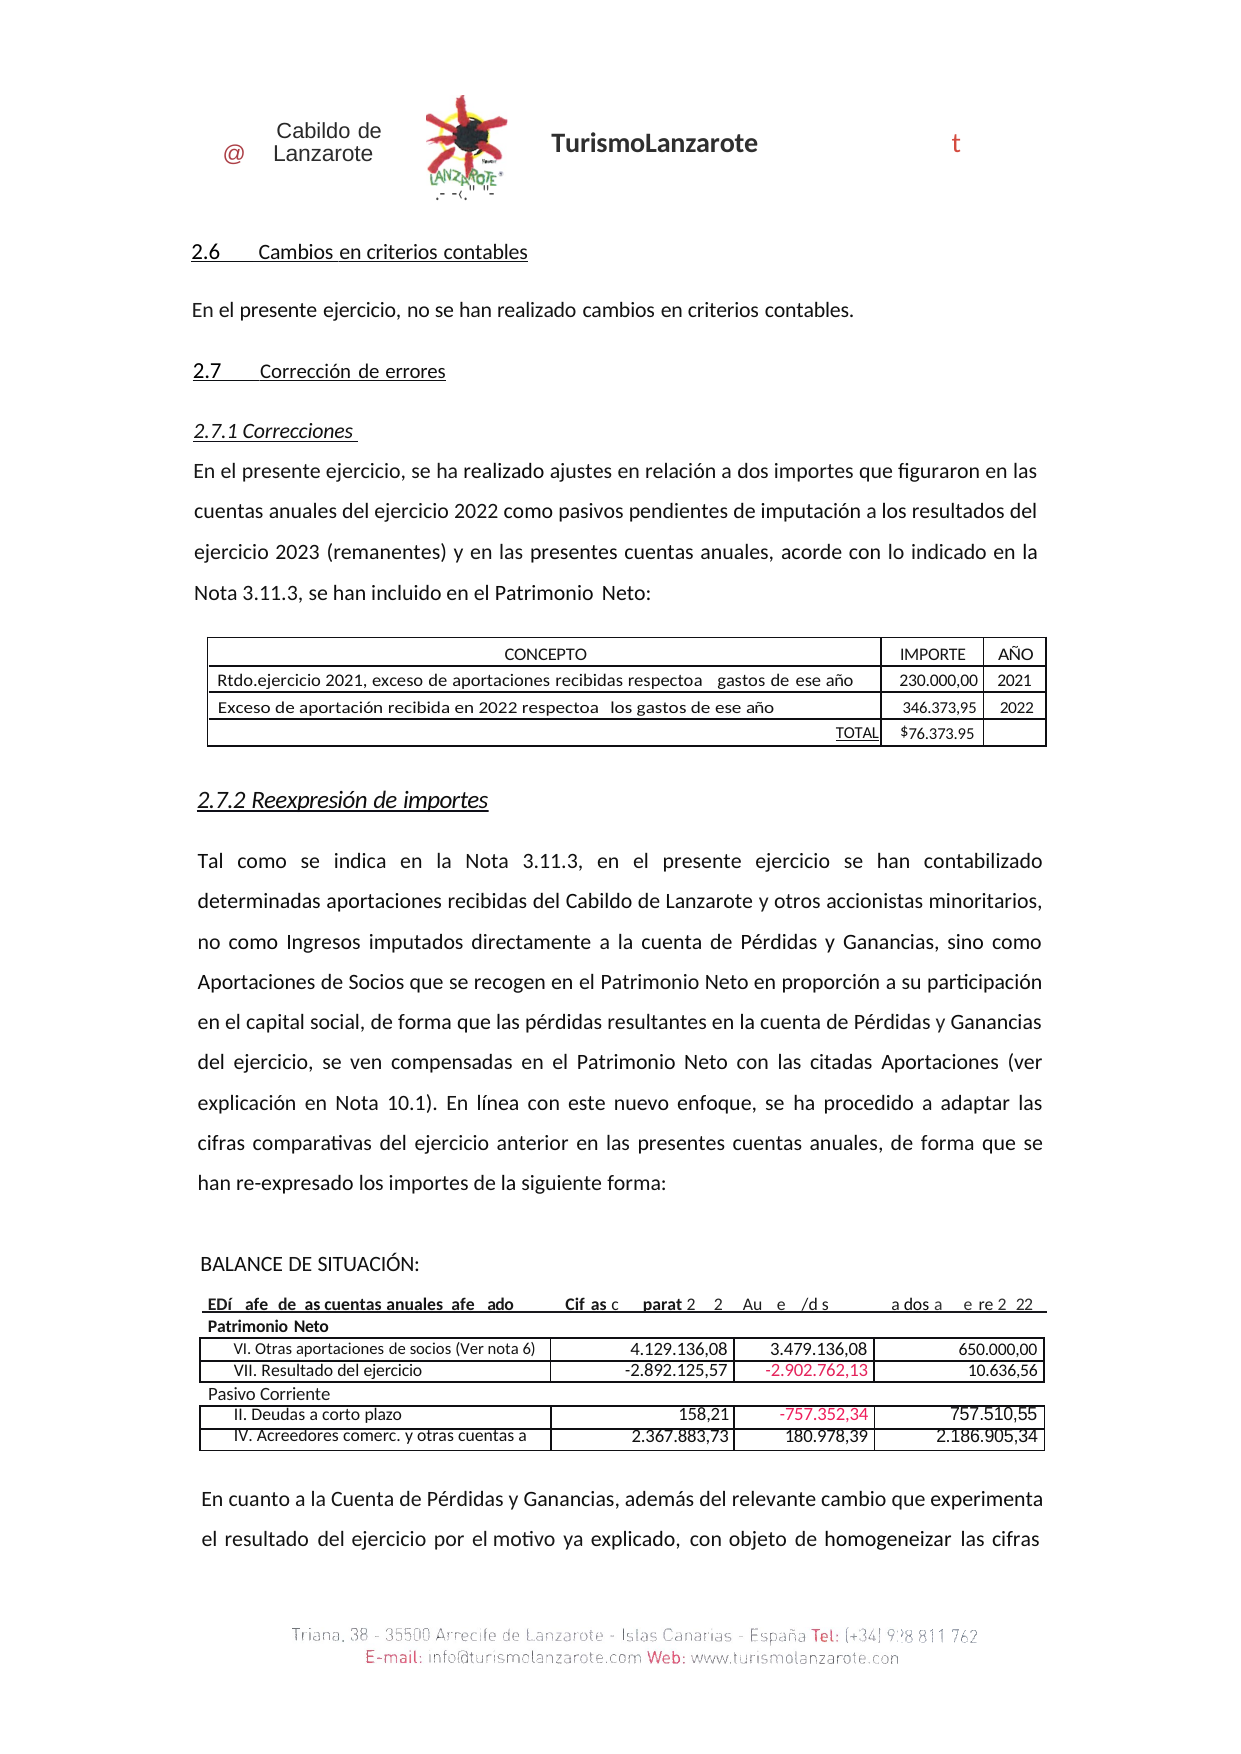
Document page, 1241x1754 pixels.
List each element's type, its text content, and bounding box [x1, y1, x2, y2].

table_cell 230.000,00 [882, 667, 983, 691]
table_cell 180.978,39 [735, 1430, 874, 1450]
text EDí afe de as cuentas anuales afe ado Cif as c parat 2 2 Au e /d s a dos a e re 2 22 [208, 1293, 1196, 1314]
table_header 3.479.136,08 [735, 1339, 873, 1360]
table_cell 2022 [984, 693, 1045, 718]
text En el presente ejercicio, no se han realizado cambios en criterios contables. [192, 296, 1196, 323]
table_cell Exceso de aportación recibida en 2022 respectoa los gastos de ese año [208, 692, 880, 718]
text .- -‹." "- [435, 179, 507, 206]
table_cell VII. Resultado del ejercicio [201, 1362, 550, 1381]
table_header -757.352,34 [735, 1407, 874, 1428]
text Tal como se indica en la Nota 3.11.3, en el presente ejercicio se han contabilizado determinadas aportaciones recibidas del Cabildo de Lanzarote y otros accionistas minoritarios, no como Ingresos imputados directamente a la cuenta de Pérdidas y Ganancias, sino como Aportaciones de Socios que se recogen en el Patrimonio Neto en proporción a su participación en el capital social, de forma que las pérdidas resultantes en la cuenta de Pérdidas y Ganancias del ejercicio, se ven compensadas en el Patrimonio Neto con las citadas Aportaciones (ver explicación en Nota 10.1). En línea con este nuevo enfoque, se ha procedido a adaptar las cifras comparativas del ejercicio anterior en las presentes cuentas anuales, de forma que se han re-expresado los importes de la siguiente forma: [197, 847, 1043, 1196]
text 2.7.2 Reexpresión de importes [197, 784, 1196, 814]
text En cuanto a la Cuenta de Pérdidas y Ganancias, además del relevante cambio que experimenta el resultado del ejercicio por el motivo ya explicado, con objeto de homogeneizar las cifras [201, 1485, 1044, 1552]
table_header 158,21 [552, 1407, 733, 1428]
table_header CONCEPTO [208, 638, 880, 665]
text TurismoLanzarote t [551, 125, 1196, 160]
picture [292, 1627, 898, 1664]
text 2.7.1 Correcciones [193, 418, 1196, 444]
table_cell 2.186.905,34 [875, 1430, 1044, 1450]
picture [426, 95, 508, 186]
text En el presente ejercicio, se ha realizado ajustes en relación a dos importes que figuraron en las cuentas anuales del ejercicio 2022 como pasivos pendientes de imputación a los resultados del ejercicio 2023 (remanentes) y en las presentes cuentas anuales, acorde con lo indicado en la Nota 3.11.3, se han incluido en el Patrimonio Neto: [193, 457, 1038, 605]
text BALANCE DE SITUACIÓN: [200, 1251, 1196, 1277]
table_cell IV. Acreedores comerc. y otras cuentas a [201, 1430, 550, 1450]
text Pasivo Corriente [208, 1382, 1196, 1405]
table_cell $76.373.95 [882, 720, 983, 745]
table_header 650.000,00 [875, 1339, 1043, 1360]
table_cell Rtdo.ejercicio 2021, exceso de aportaciones recibidas respectoa gastos de ese año [208, 666, 880, 691]
list Cambios en criterios contables [191, 237, 1196, 265]
text Cabildo de [103, 121, 382, 143]
text Patrimonio Neto [208, 1315, 1196, 1337]
table_cell TOTAL [208, 719, 880, 745]
table_cell -2.902.762,13 [735, 1362, 873, 1381]
list Corrección de errores [193, 356, 1196, 384]
table_header VI. Otras aportaciones de socios (Ver nota 6) [201, 1339, 550, 1360]
table_cell 10.636,56 [875, 1362, 1043, 1381]
table_header II. Deudas a corto plazo [201, 1407, 550, 1428]
table_header IMPORTE [882, 638, 983, 665]
table_header 4.129.136,08 [551, 1339, 733, 1360]
table_cell 346.373,95 [882, 693, 983, 718]
table_header AÑO [984, 638, 1045, 665]
table_header 757.510,55 [875, 1407, 1044, 1428]
table_cell 2.367.883,73 [552, 1430, 733, 1450]
table_cell 2021 [984, 667, 1045, 691]
picture [901, 1629, 977, 1643]
text @ Lanzarote [103, 143, 373, 166]
table_cell [984, 720, 1045, 745]
table_cell -2.892.125,57 [551, 1362, 733, 1381]
